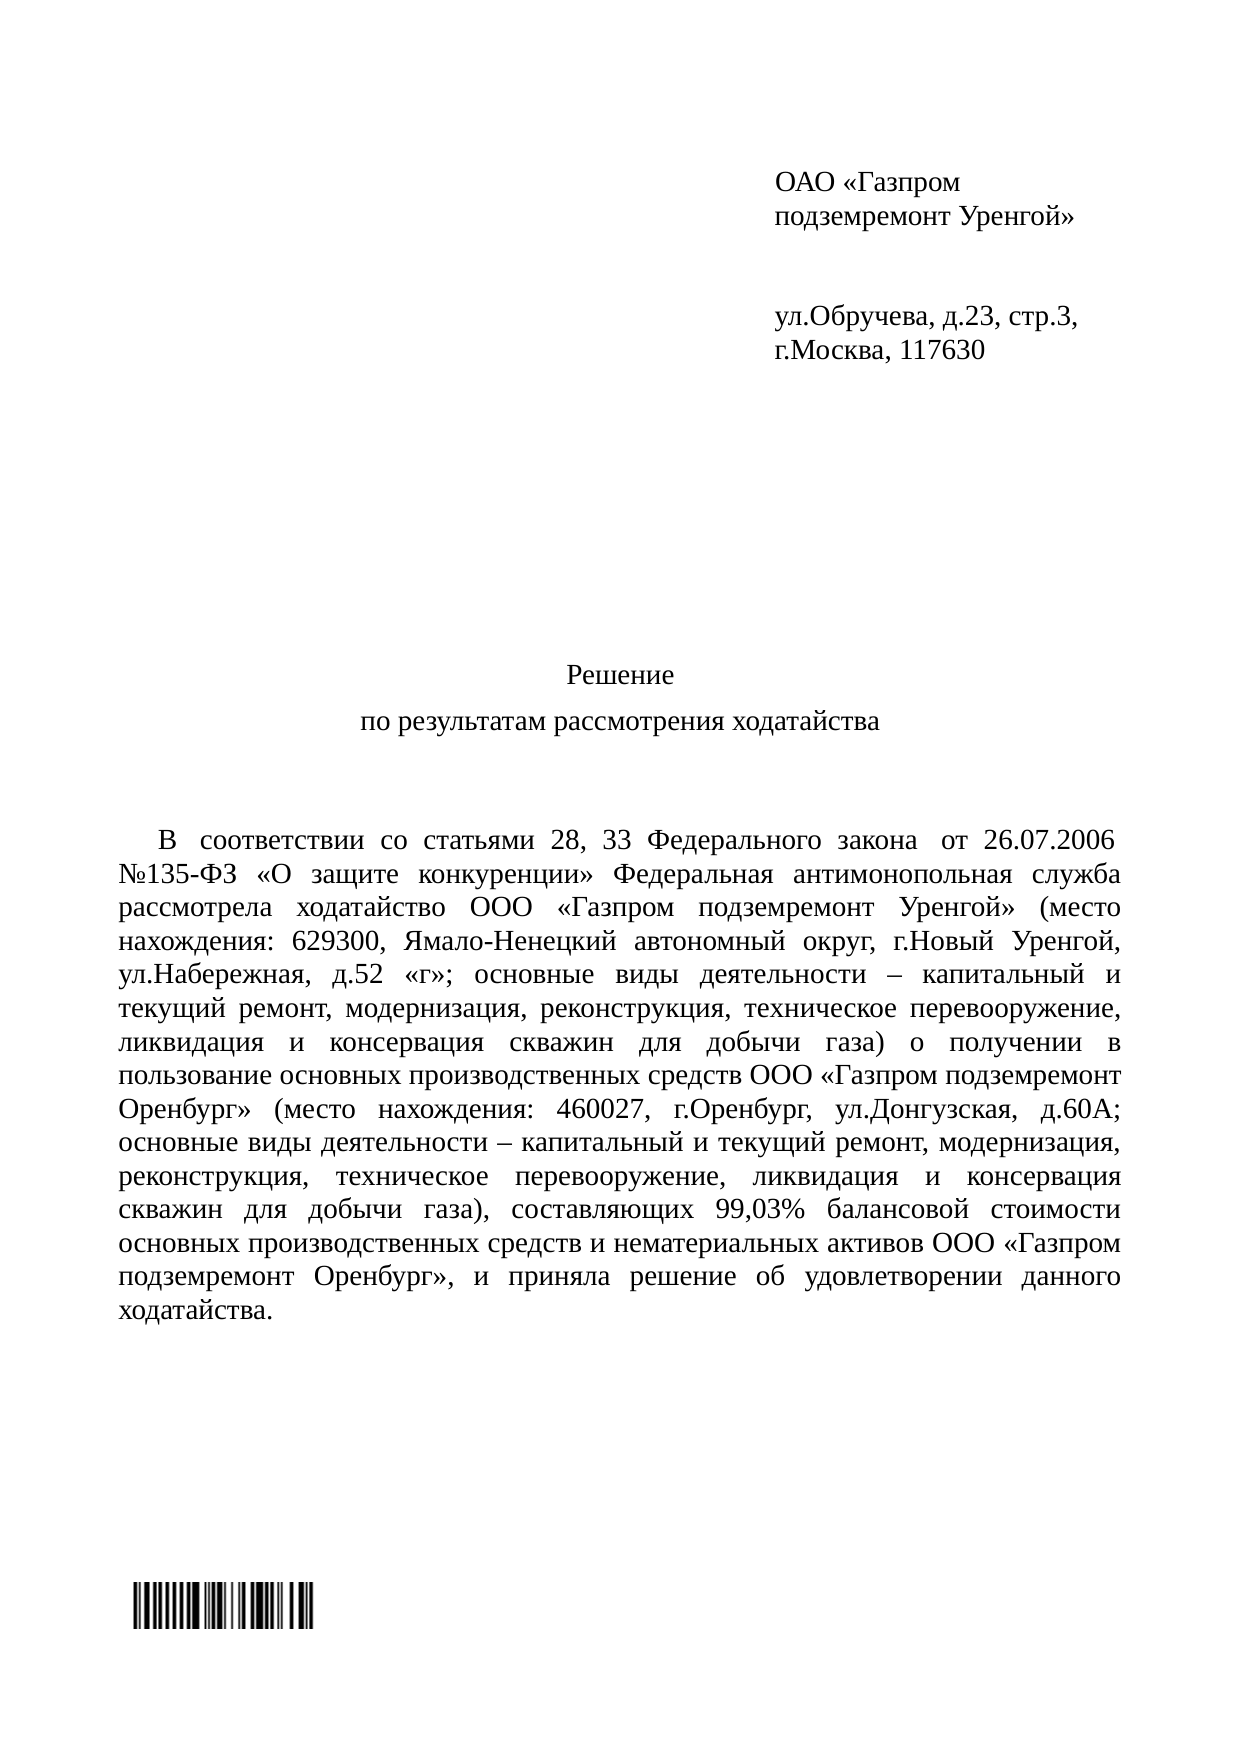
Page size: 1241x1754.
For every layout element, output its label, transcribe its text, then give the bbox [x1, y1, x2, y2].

text Решение [118, 657, 1122, 691]
text ОАО «Газпром [118, 164, 1122, 198]
text В соответствии со статьями 28, 33 Федерального закона от 26.07.2006 №135-ФЗ «О защите конкуренции» Федеральная антимонопольная служба рассмотрела ходатайство ООО «Газпром подземремонт Уренгой» (место нахождения: 629300, Ямало-Ненецкий автономный округ, г.Новый Уренгой, ул.Набережная, д.52 «г»; основные виды деятельности – капитальный и текущий ремонт, модернизация, реконструкция, техническое перевооружение, ликвидация и консервация скважин для добычи газа) о получении в пользование основных производственных средств ООО «Газпром подземремонт Оренбург» (место нахождения: 460027, г.Оренбург, ул.Донгузская, д.60А; основные виды деятельности – капитальный и текущий ремонт, модернизация, реконструкция, техническое перевооружение, ликвидация и консервация скважин для добычи газа), составляющих 99,03% балансовой стоимости основных производственных средств и нематериальных активов ООО «Газпром подземремонт Оренбург», и приняла решение об удовлетворении данного ходатайства. [118, 822, 1122, 1326]
text по результатам рассмотрения ходатайства [118, 703, 1122, 737]
text г.Москва, 117630 [118, 332, 1122, 366]
text подземремонт Уренгой» [118, 198, 1122, 231]
picture [118, 1582, 331, 1629]
text ул.Обручева, д.23, стр.3, [118, 298, 1122, 332]
